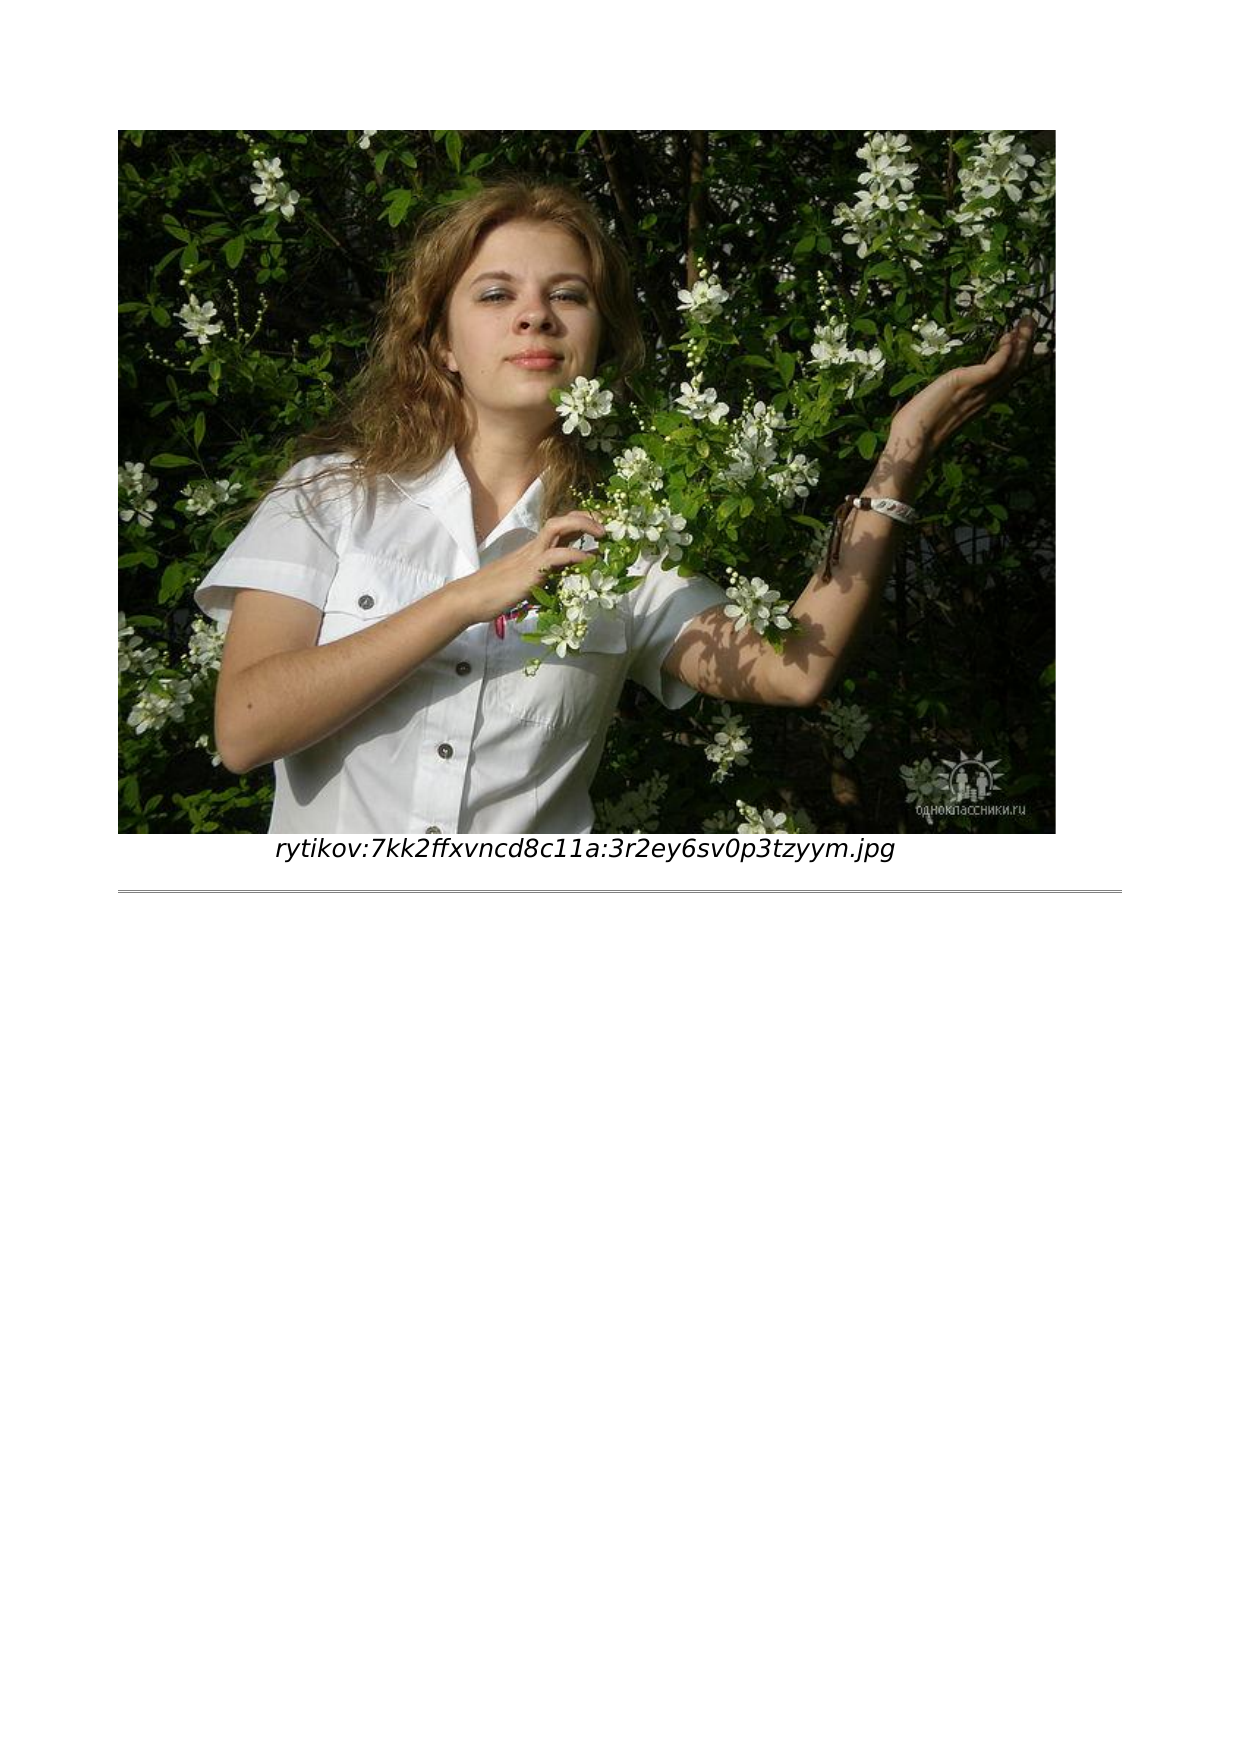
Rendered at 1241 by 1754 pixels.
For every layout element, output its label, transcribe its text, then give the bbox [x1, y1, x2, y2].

picture [118, 130, 1056, 834]
text rytikov:7kk2ffxvncd8c11a:3r2ey6sv0p3tzyym.jpg [118, 834, 1056, 863]
